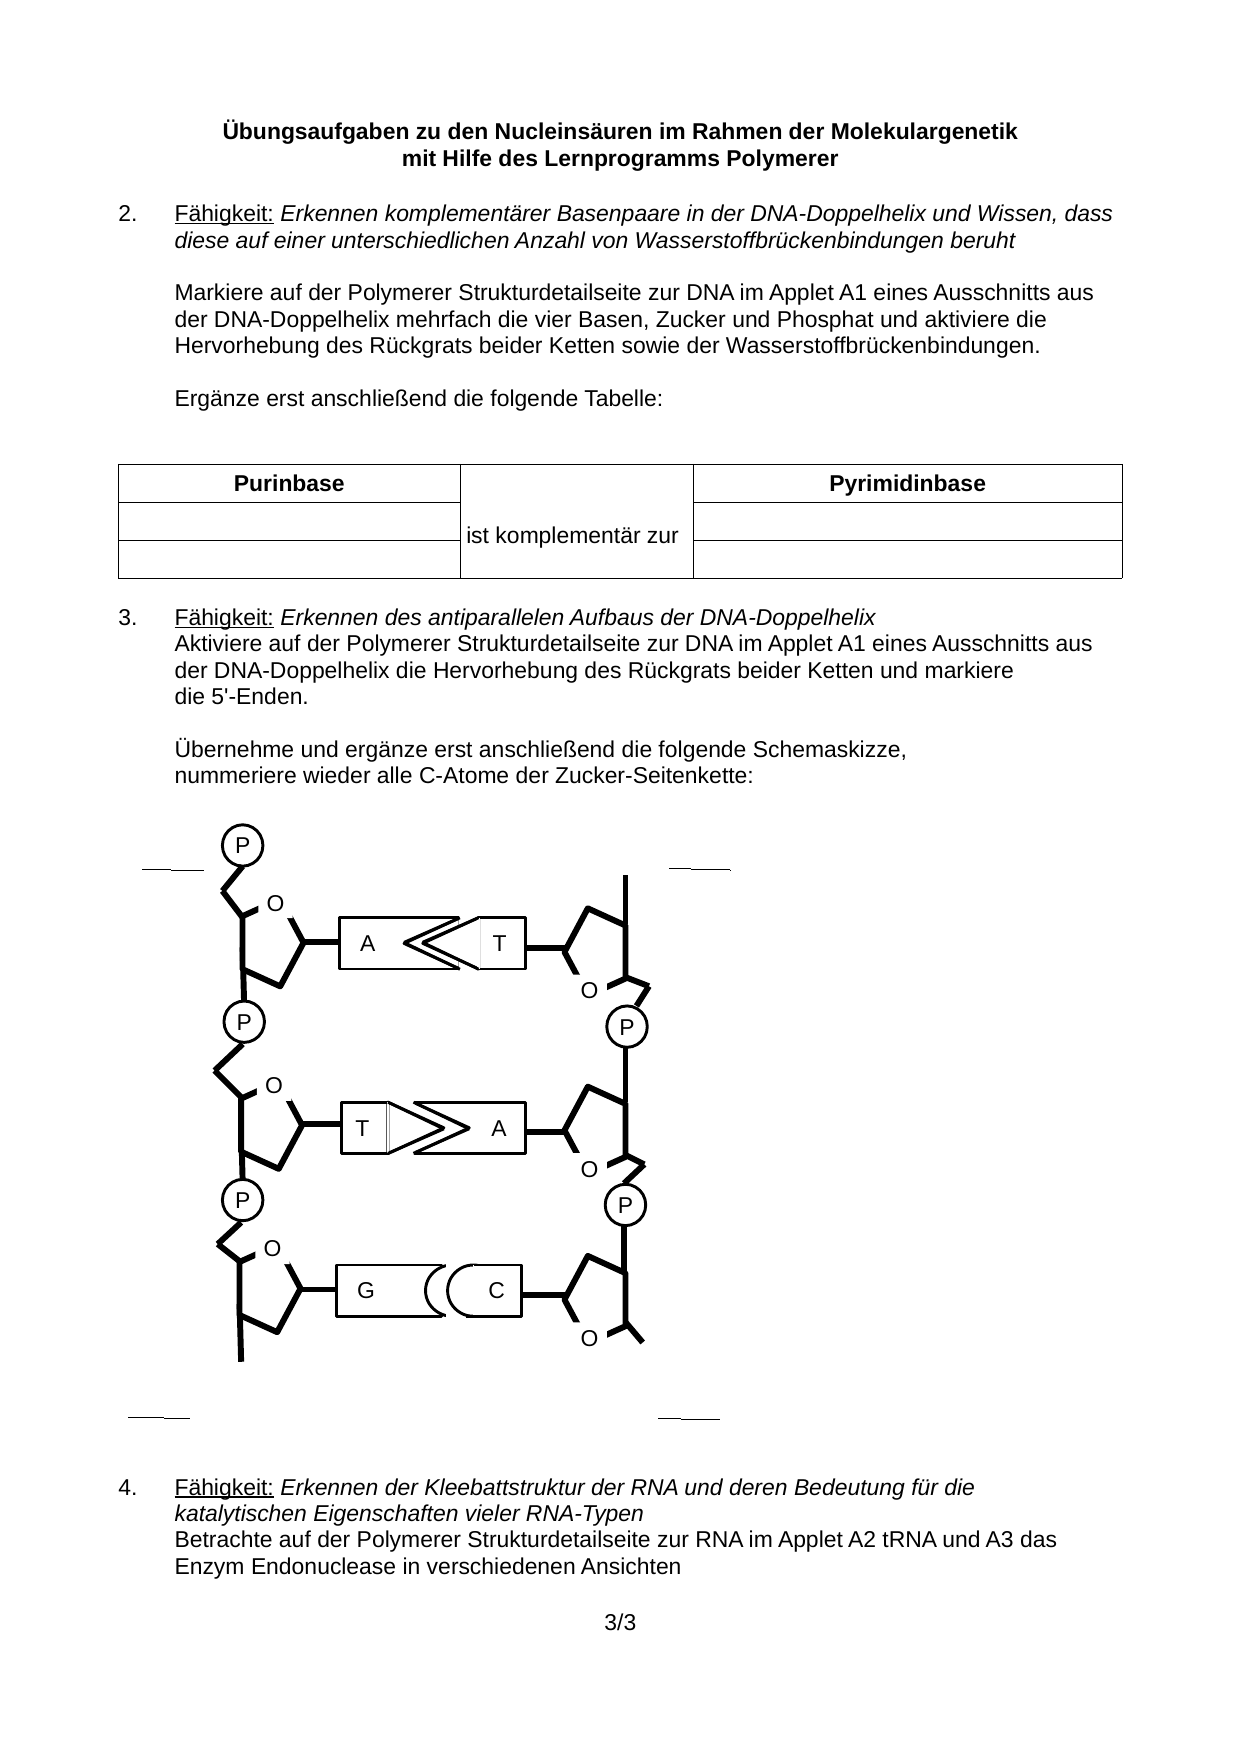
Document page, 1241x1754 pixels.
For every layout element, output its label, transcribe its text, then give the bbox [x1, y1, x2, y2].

text Ergänze erst anschließend die folgende Tabelle: [118, 385, 1122, 411]
text 4. Fähigkeit: Erkennen der Kleebattstruktur der RNA und deren Bedeutung für die katalytischen Eigenschaften vieler RNA-Typen [118, 1474, 1122, 1526]
table_cell [694, 503, 1122, 540]
table_header ist komplementär zur [461, 465, 693, 578]
table_header Purinbase [119, 465, 460, 502]
text Aktiviere auf der Polymerer Strukturdetailseite zur DNA im Applet A1 eines Ausschnitts aus der DNA-Doppelhelix die Hervorhebung des Rückgrats beider Ketten und markiere [118, 630, 1122, 683]
text 3. Fähigkeit: Erkennen des antiparallelen Aufbaus der DNA-Doppelhelix [118, 604, 1122, 630]
text Betrachte auf der Polymerer Strukturdetailseite zur RNA im Applet A2 tRNA und A3 das Enzym Endonuclease in verschiedenen Ansichten [118, 1526, 1122, 1579]
text diese auf einer unterschiedlichen Anzahl von Wasserstoffbrückenbindungen beruht [118, 227, 1122, 253]
text 2. Fähigkeit: Erkennen komplementärer Basenpaare in der DNA-Doppelhelix und Wissen, dass [118, 200, 1122, 227]
table_cell [694, 541, 1122, 578]
text nummeriere wieder alle C-Atome der Zucker-Seitenkette: [118, 762, 1122, 788]
table_cell [119, 541, 460, 578]
text Markiere auf der Polymerer Strukturdetailseite zur DNA im Applet A1 eines Ausschnitts aus der DNA-Doppelhelix mehrfach die vier Basen, Zucker und Phosphat und aktiviere die Hervorhebung des Rückgrats beider Ketten sowie der Wasserstoffbrückenbindungen. [118, 279, 1122, 358]
text die 5'-Enden. [118, 683, 1122, 709]
text Übernehme und ergänze erst anschließend die folgende Schemaskizze, [118, 736, 1122, 762]
table_cell [119, 503, 460, 540]
table_header Pyrimidinbase [694, 465, 1122, 502]
